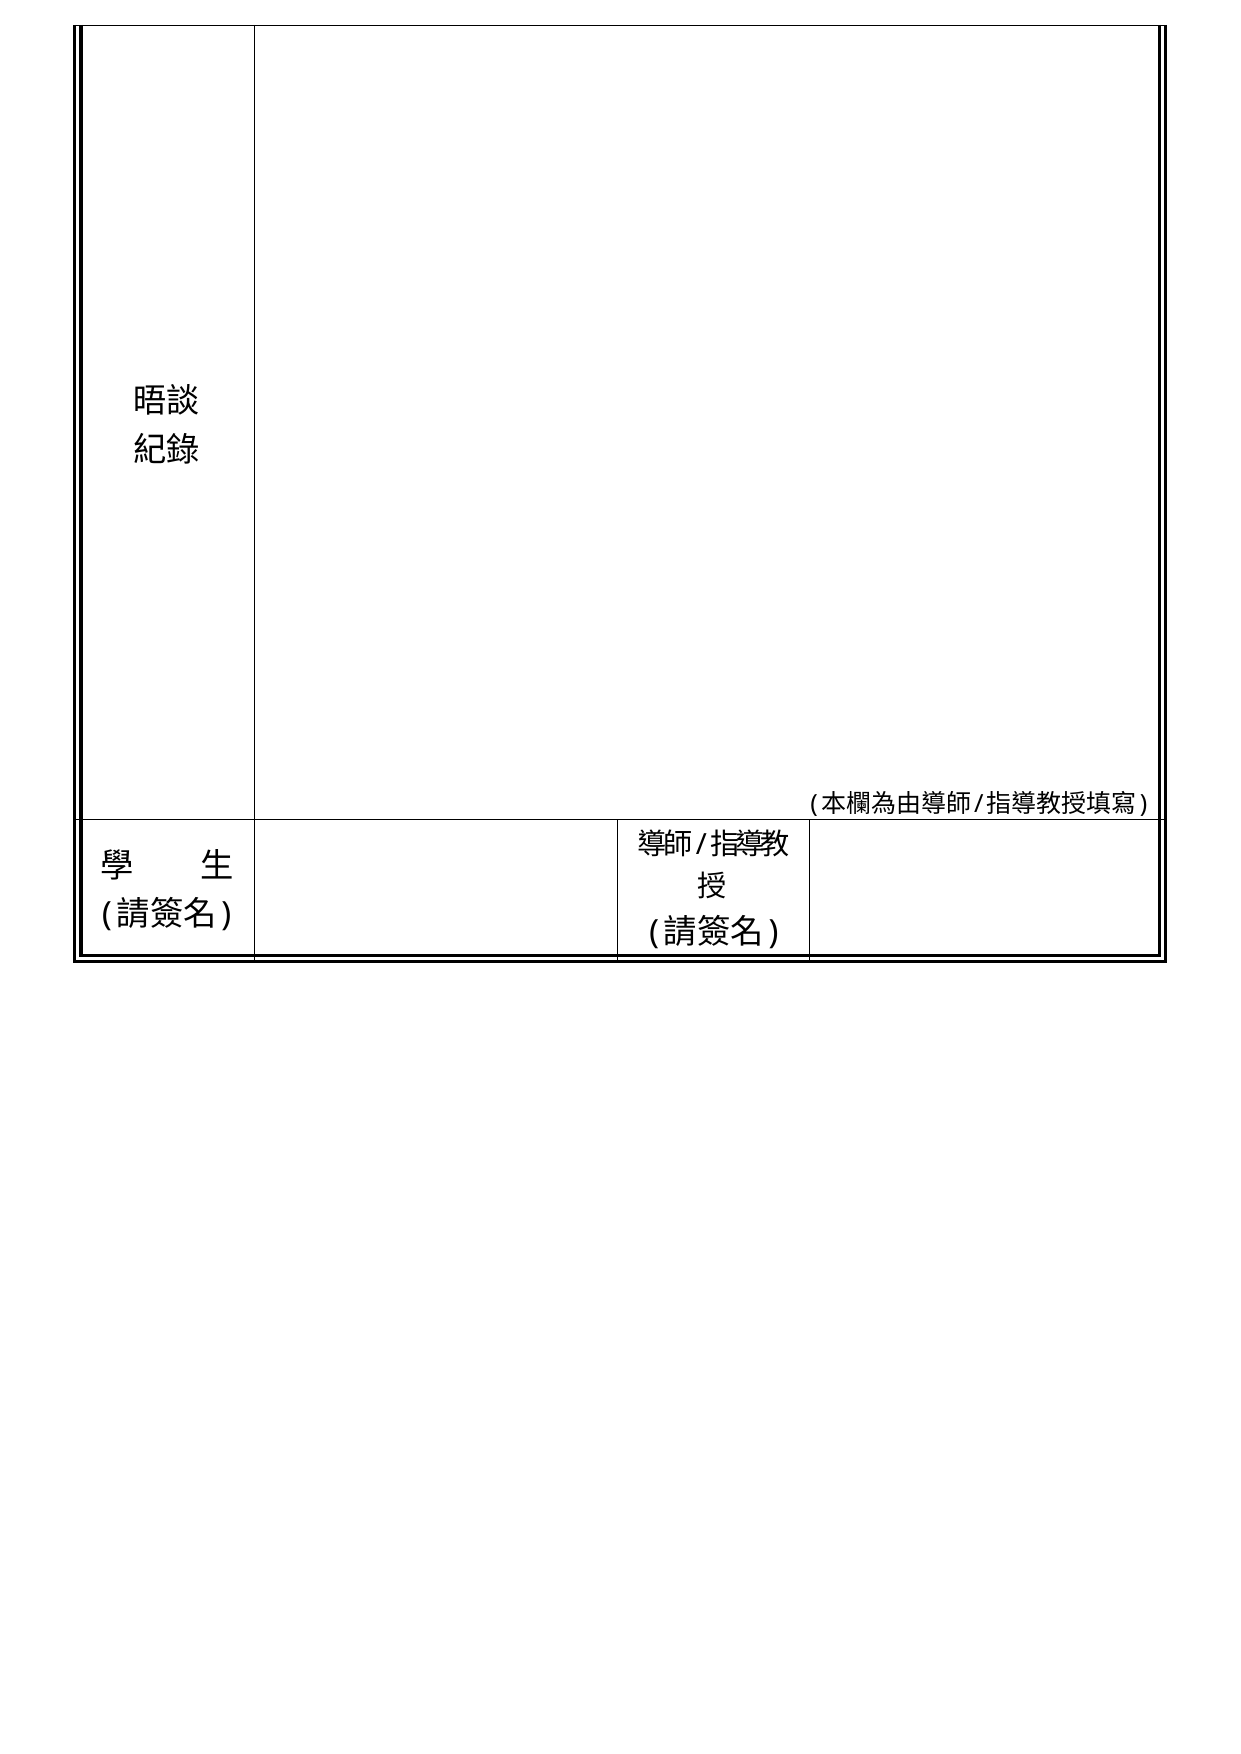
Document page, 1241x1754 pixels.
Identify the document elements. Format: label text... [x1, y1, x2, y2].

table_cell [810, 820, 1158, 953]
table_cell (本欄為由導師/指導教授填寫) [255, 26, 1158, 819]
table_cell 學 生 (請簽名) [83, 820, 254, 953]
table_cell 導師/指導教授 (請簽名) [618, 820, 809, 953]
table_cell 晤談 紀錄 [83, 26, 254, 819]
table_cell [255, 820, 617, 953]
